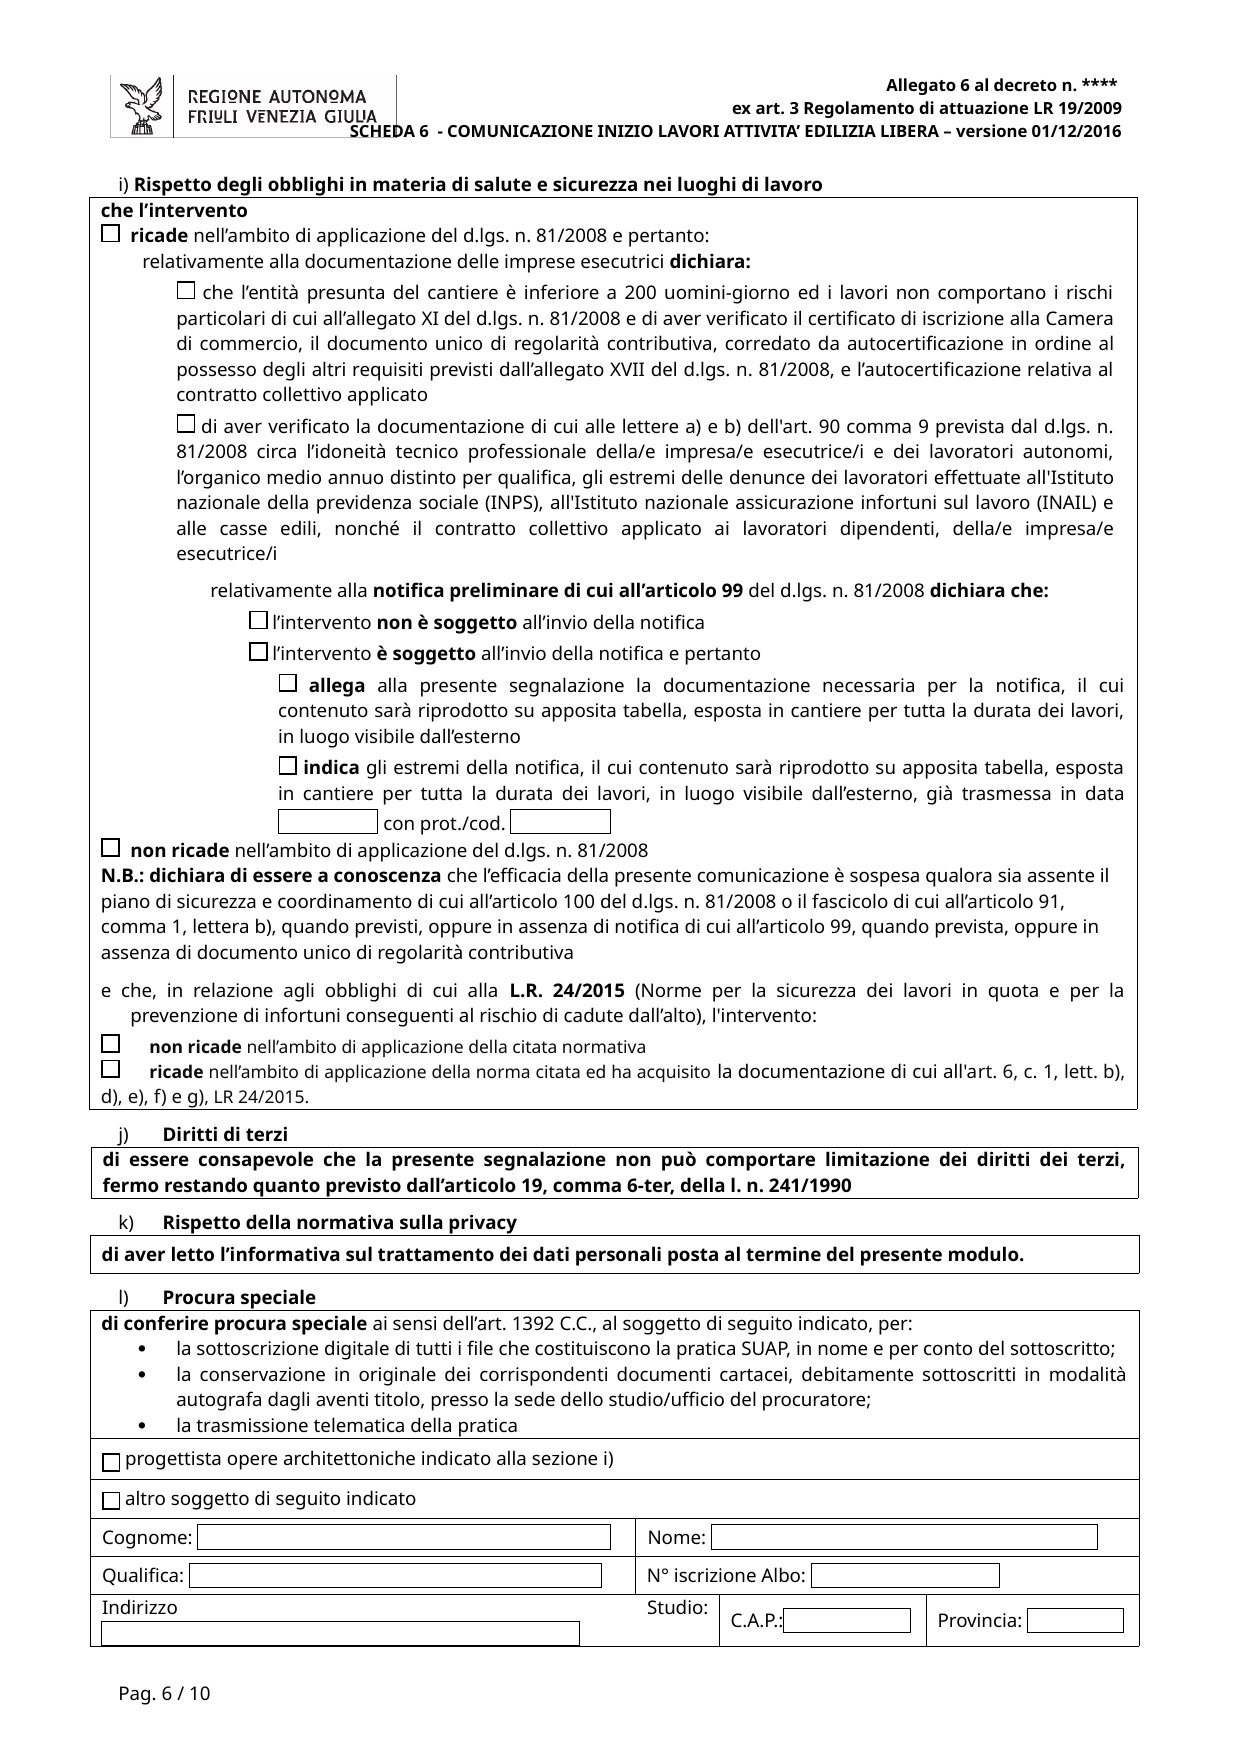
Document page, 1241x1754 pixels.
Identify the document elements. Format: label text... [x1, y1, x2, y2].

table_cell N° iscrizione Albo: [636, 1557, 1139, 1594]
table_cell altro soggetto di seguito indicato [91, 1480, 1139, 1517]
table_cell progettista opere architettoniche indicato alla sezione i) [91, 1439, 1139, 1479]
text k) Rispetto della normativa sulla privacy [118, 1209, 1122, 1235]
table_header di essere consapevole che la presente segnalazione non può comportare limitazione dei diritti dei terzi, fermo restando quanto previsto dall’articolo 19, comma 6-ter, della l. n. 241/1990 [92, 1148, 1138, 1198]
text j) Diritti di terzi [118, 1121, 1122, 1147]
table_cell Nome: [636, 1519, 1139, 1556]
table_cell Provincia: [927, 1595, 1139, 1646]
text l) Procura speciale [118, 1284, 1122, 1310]
table_header di conferire procura speciale ai sensi dell’art. 1392 C.C., al soggetto di seguito indicato, per: la sottoscrizione digitale di tutti i file che costituiscono la pratica SUAP, in nome e per conto del sottoscritto; la conservazione in originale dei corrispondenti documenti cartacei, debitamente sottoscritti in modalità autografa dagli aventi titolo, presso la sede dello studio/ufficio del procuratore; la trasmissione telematica della pratica [91, 1311, 1139, 1438]
table_cell C.A.P.: [720, 1595, 926, 1646]
table_cell Indirizzo Studio: [91, 1595, 719, 1646]
table_cell Qualifica: [91, 1557, 635, 1594]
text i) Rispetto degli obblighi in materia di salute e sicurezza nei luoghi di lavoro [118, 171, 1122, 197]
table_cell Cognome: [91, 1519, 635, 1556]
table_header che l’intervento ricade nell’ambito di applicazione del d.lgs. n. 81/2008 e pertanto: relativamente alla documentazione delle imprese esecutrici dichiara: che l’entità presunta del cantiere è inferiore a 200 uomini-giorno ed i lavori non comportano i rischi particolari di cui all’allegato XI del d.lgs. n. 81/2008 e di aver verificato il certificato di iscrizione alla Camera di commercio, il documento unico di regolarità contributiva, corredato da autocertificazione in ordine al possesso degli altri requisiti previsti dall’allegato XVII del d.lgs. n. 81/2008, e l’autocertificazione relativa al contratto collettivo applicato di aver verificato la documentazione di cui alle lettere a) e b) dell'art. 90 comma 9 prevista dal d.lgs. n. 81/2008 circa l’idoneità tecnico professionale della/e impresa/e esecutrice/i e dei lavoratori autonomi, l’organico medio annuo distinto per qualifica, gli estremi delle denunce dei lavoratori effettuate all'Istituto nazionale della previdenza sociale (INPS), all'Istituto nazionale assicurazione infortuni sul lavoro (INAIL) e alle casse edili, nonché il contratto collettivo applicato ai lavoratori dipendenti, della/e impresa/e esecutrice/i relativamente alla notifica preliminare di cui all’articolo 99 del d.lgs. n. 81/2008 dichiara che: l’intervento non è soggetto all’invio della notifica l’intervento è soggetto all’invio della notifica e pertanto allega alla presente segnalazione la documentazione necessaria per la notifica, il cui contenuto sarà riprodotto su apposita tabella, esposta in cantiere per tutta la durata dei lavori, in luogo visibile dall’esterno indica gli estremi della notifica, il cui contenuto sarà riprodotto su apposita tabella, esposta in cantiere per tutta la durata dei lavori, in luogo visibile dall’esterno, già trasmessa in data con prot./cod. non ricade nell’ambito di applicazione del d.lgs. n. 81/2008 N.B.: dichiara di essere a conoscenza che l’efficacia della presente comunicazione è sospesa qualora sia assente il piano di sicurezza e coordinamento di cui all’articolo 100 del d.lgs. n. 81/2008 o il fascicolo di cui all’articolo 91, comma 1, lettera b), quando previsti, oppure in assenza di notifica di cui all’articolo 99, quando prevista, oppure in assenza di documento unico di regolarità contributiva e che, in relazione agli obblighi di cui alla L.R. 24/2015 (Norme per la sicurezza dei lavori in quota e per la prevenzione di infortuni conseguenti al rischio di cadute dall’alto), l'intervento: non ricade nell’ambito di applicazione della citata normativa ricade nell’ambito di applicazione della norma citata ed ha acquisito la documentazione di cui all'art. 6, c. 1, lett. b), d), e), f) e g), LR 24/2015. [90, 198, 1137, 1109]
table_header di aver letto l’informativa sul trattamento dei dati personali posta al termine del presente modulo. [91, 1236, 1139, 1273]
